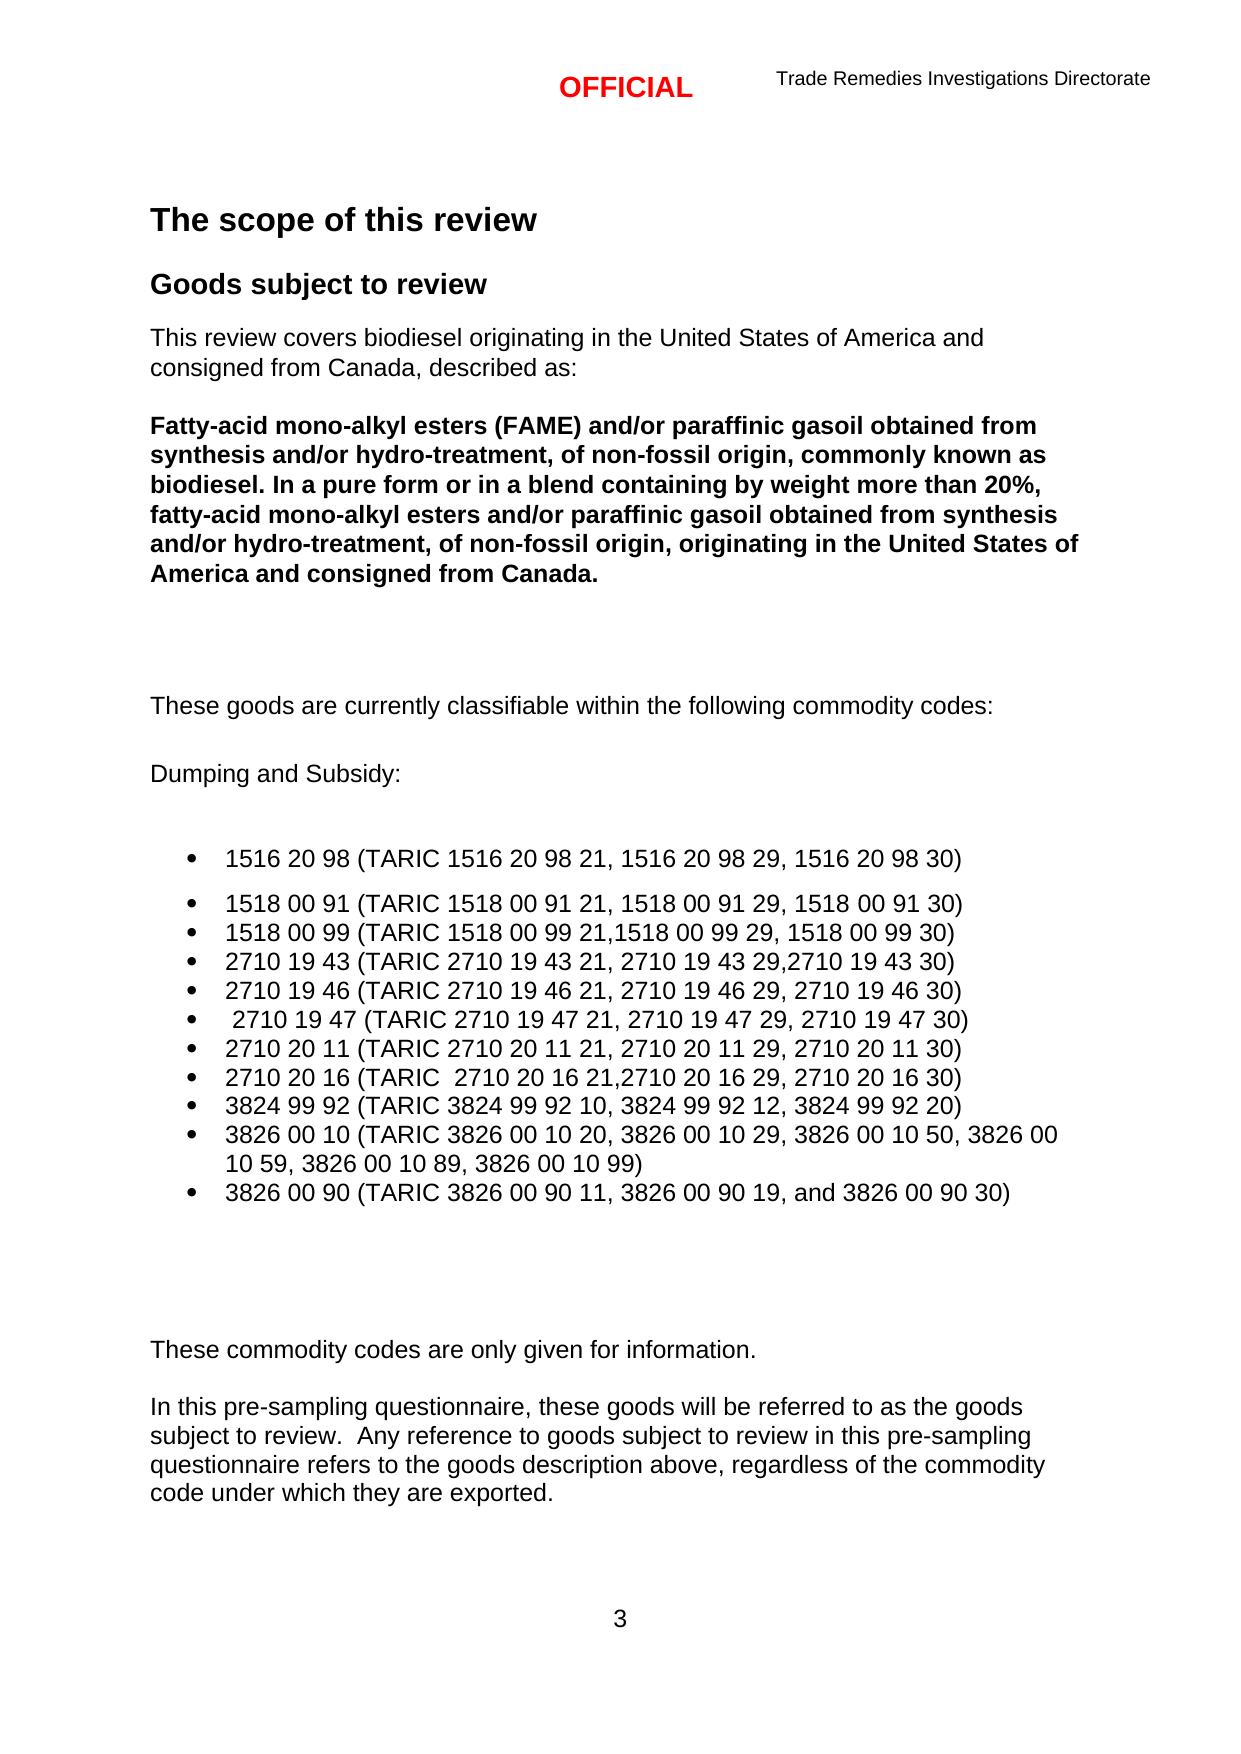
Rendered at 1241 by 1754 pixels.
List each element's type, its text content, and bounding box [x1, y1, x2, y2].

text Goods subject to review [150, 267, 1090, 300]
list 2710 20 11 (TARIC 2710 20 11 21, 2710 20 11 29, 2710 20 11 30) [187, 1034, 1090, 1062]
text Dumping and Subsidy: [150, 759, 1090, 788]
list 2710 19 46 (TARIC 2710 19 46 21, 2710 19 46 29, 2710 19 46 30) [187, 976, 1090, 1005]
subtitle The scope of this review [150, 199, 1090, 238]
list 1516 20 98 (TARIC 1516 20 98 21, 1516 20 98 29, 1516 20 98 30) [187, 844, 1090, 873]
list 3826 00 10 (TARIC 3826 00 10 20, 3826 00 10 29, 3826 00 10 50, 3826 00 10 59, 3826 00 10 89, 3826 00 10 99) [187, 1120, 1090, 1178]
list 3824 99 92 (TARIC 3824 99 92 10, 3824 99 92 12, 3824 99 92 20) [187, 1091, 1090, 1120]
list 1518 00 99 (TARIC 1518 00 99 21,1518 00 99 29, 1518 00 99 30) [187, 918, 1090, 947]
list 3826 00 90 (TARIC 3826 00 90 11, 3826 00 90 19, and 3826 00 90 30) [187, 1178, 1090, 1207]
text Fatty-acid mono-alkyl esters (FAME) and/or paraffinic gasoil obtained from synthesis and/or hydro-treatment, of non-fossil origin, commonly known as biodiesel. In a pure form or in a blend containing by weight more than 20%, fatty-acid mono-alkyl esters and/or paraffinic gasoil obtained from synthesis and/or hydro-treatment, of non-fossil origin, originating in the United States of America and consigned from Canada. [150, 411, 1090, 588]
list 2710 19 43 (TARIC 2710 19 43 21, 2710 19 43 29,2710 19 43 30) [187, 947, 1090, 976]
list 2710 19 47 (TARIC 2710 19 47 21, 2710 19 47 29, 2710 19 47 30) [187, 1005, 1090, 1034]
text This review covers biodiesel originating in the United States of America and consigned from Canada, described as: [150, 323, 1090, 381]
text These commodity codes are only given for information. [150, 1334, 1090, 1363]
list 1518 00 91 (TARIC 1518 00 91 21, 1518 00 91 29, 1518 00 91 30) [187, 889, 1090, 918]
text These goods are currently classifiable within the following commodity codes: [150, 691, 1090, 720]
text In this pre-sampling questionnaire, these goods will be referred to as the goods subject to review. Any reference to goods subject to review in this pre-sampling questionnaire refers to the goods description above, regardless of the commodity code under which they are exported. [150, 1392, 1090, 1507]
list 2710 20 16 (TARIC 2710 20 16 21,2710 20 16 29, 2710 20 16 30) [187, 1062, 1090, 1091]
